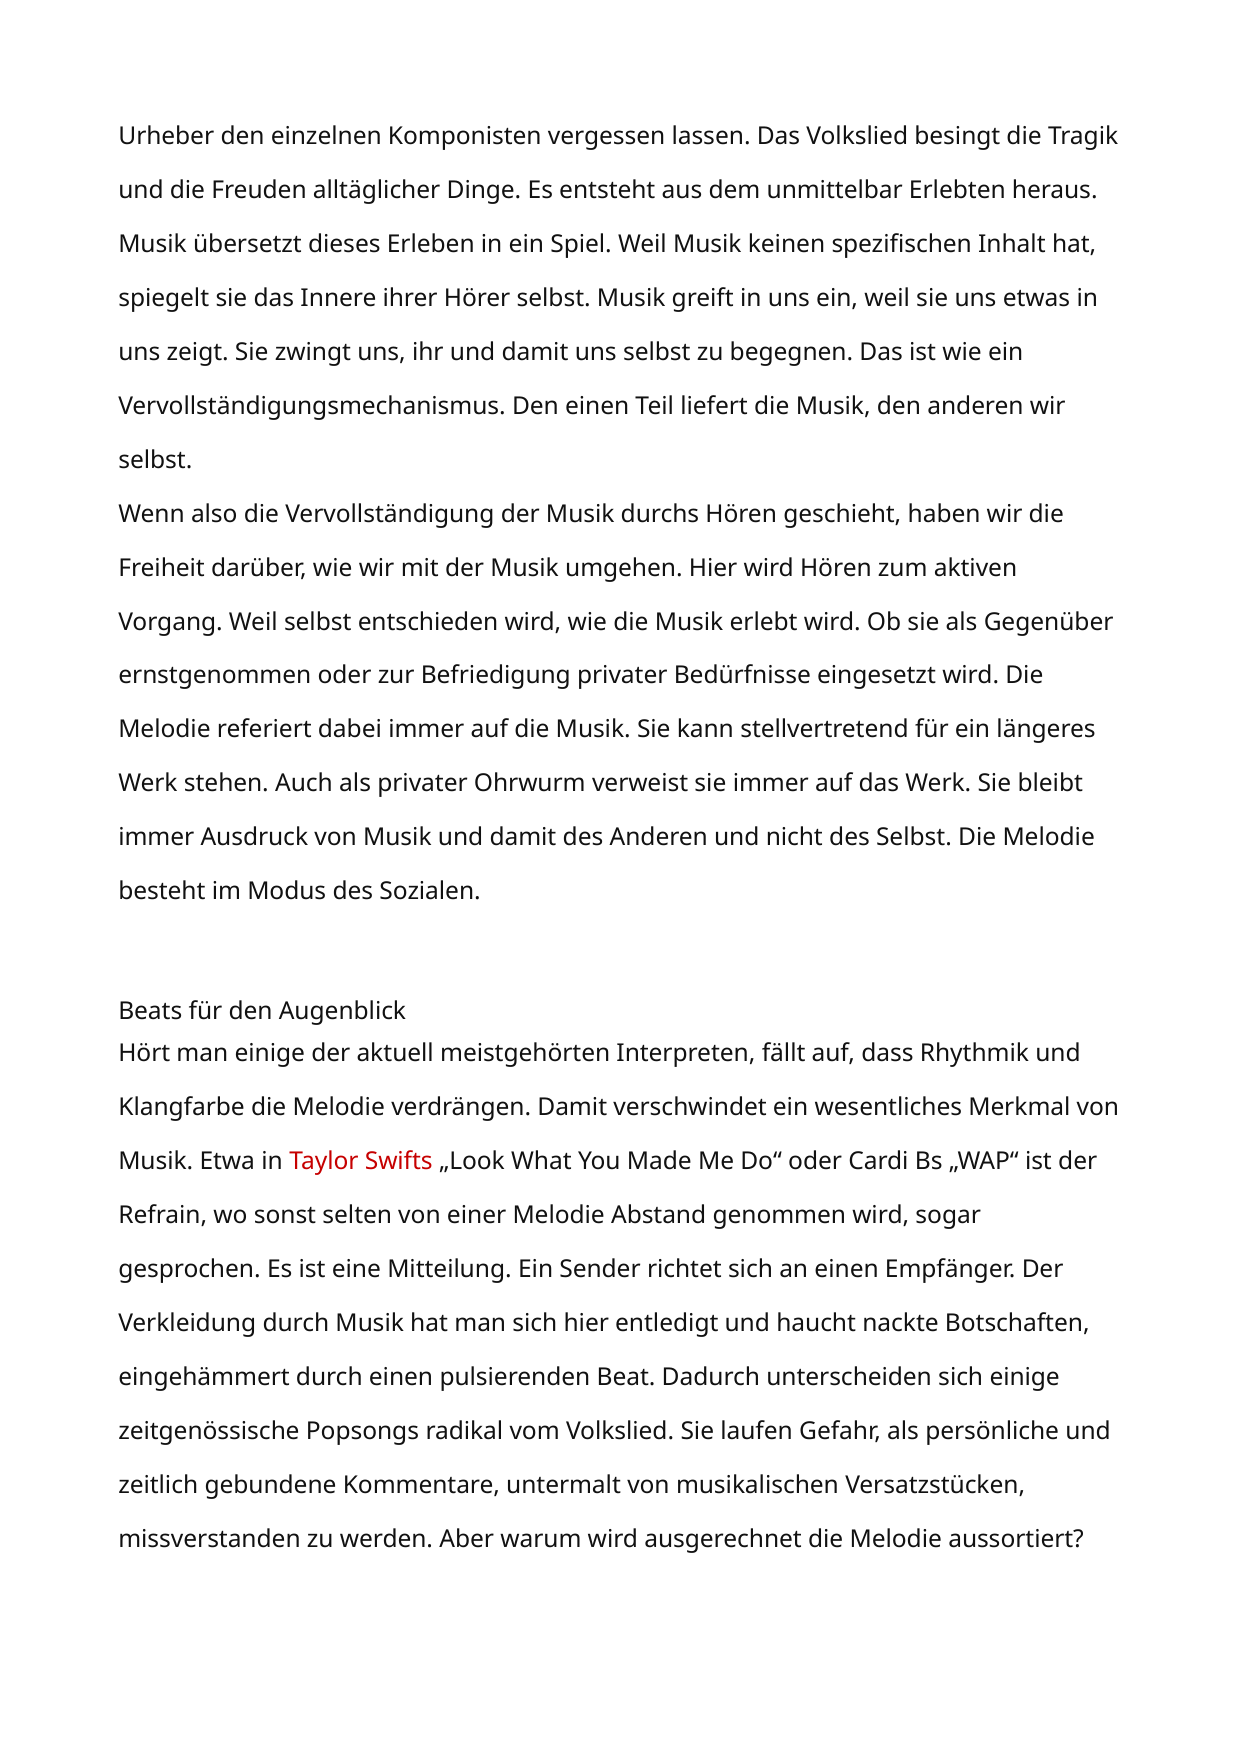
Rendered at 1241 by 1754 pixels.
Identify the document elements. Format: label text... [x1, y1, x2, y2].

subtitle Beats für den Augenblick [118, 993, 1122, 1027]
text Wenn also die Vervollständigung der Musik durchs Hören geschieht, haben wir die Freiheit darüber, wie wir mit der Musik umgehen. Hier wird Hören zum aktiven Vorgang. Weil selbst entschieden wird, wie die Musik erlebt wird. Ob sie als Gegenüber ernstgenommen oder zur Befriedigung privater Bedürfnisse eingesetzt wird. Die Melodie referiert dabei immer auf die Musik. Sie kann stellvertretend für ein längeres Werk stehen. Auch als privater Ohrwurm verweist sie immer auf das Werk. Sie bleibt immer Ausdruck von Musik und damit des Anderen und nicht des Selbst. Die Melodie besteht im Modus des Sozialen. [118, 496, 1122, 907]
text Hört man einige der aktuell meistgehörten Interpreten, fällt auf, dass Rhythmik und Klangfarbe die Melodie verdrängen. Damit verschwindet ein wesentliches Merkmal von Musik. Etwa in Taylor Swifts „Look What You Made Me Do“ oder Cardi Bs „WAP“ ist der Refrain, wo sonst selten von einer Melodie Abstand genommen wird, sogar gesprochen. Es ist eine Mitteilung. Ein Sender richtet sich an einen Empfänger. Der Verkleidung durch Musik hat man sich hier entledigt und haucht nackte Botschaften, eingehämmert durch einen pulsierenden Beat. Dadurch unterscheiden sich einige zeitgenössische Popsongs radikal vom Volkslied. Sie laufen Gefahr, als persönliche und zeitlich gebundene Kommentare, untermalt von musikalischen Versatzstücken, missverstanden zu werden. Aber warum wird ausgerechnet die Melodie aussortiert? [118, 1035, 1122, 1554]
text Urheber den einzelnen Komponisten vergessen lassen. Das Volkslied besingt die Tragik und die Freuden alltäglicher Dinge. Es entsteht aus dem unmittelbar Erlebten heraus. Musik übersetzt dieses Erleben in ein Spiel. Weil Musik keinen spezifischen Inhalt hat, spiegelt sie das Innere ihrer Hörer selbst. Musik greift in uns ein, weil sie uns etwas in uns zeigt. Sie zwingt uns, ihr und damit uns selbst zu begegnen. Das ist wie ein Vervollständigungsmechanismus. Den einen Teil liefert die Musik, den anderen wir selbst. [118, 118, 1122, 475]
